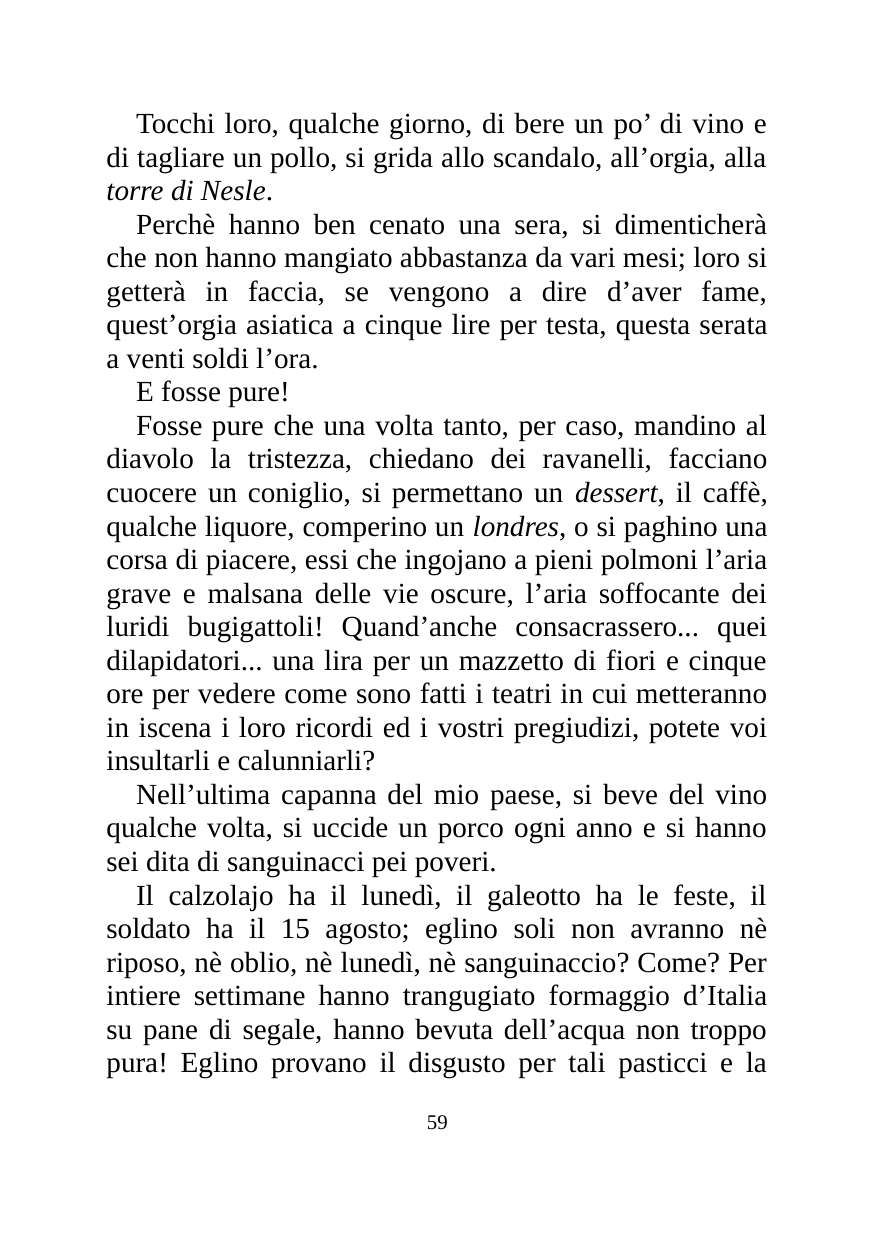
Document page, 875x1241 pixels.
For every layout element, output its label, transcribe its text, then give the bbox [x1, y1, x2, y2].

text Tocchi loro, qualche giorno, di bere un po’ di vino e di tagliare un pollo, si grida allo scandalo, all’orgia, alla torre di Nesle. [106, 106, 768, 207]
text Fosse pure che una volta tanto, per caso, mandino al diavolo la tristezza, chiedano dei ravanelli, facciano cuocere un coniglio, si permettano un dessert, il caffè, qualche liquore, comperino un londres, o si paghino una corsa di piacere, essi che ingojano a pieni polmoni l’aria grave e malsana delle vie oscure, l’aria soffocante dei luridi bugigattoli! Quand’anche consacrassero... quei dilapidatori... una lira per un mazzetto di fiori e cinque ore per vedere come sono fatti i teatri in cui metteranno in iscena i loro ricordi ed i vostri pregiudizi, potete voi insultarli e calunniarli? [106, 408, 768, 777]
text E fosse pure! [106, 374, 768, 408]
text Perchè hanno ben cenato una sera, si dimenticherà che non hanno mangiato abbastanza da vari mesi; loro si getterà in faccia, se vengono a dire d’aver fame, quest’orgia asiatica a cinque lire per testa, questa serata a venti soldi l’ora. [106, 207, 768, 374]
text Nell’ultima capanna del mio paese, si beve del vino qualche volta, si uccide un porco ogni anno e si hanno sei dita di sanguinacci pei poveri. [106, 777, 768, 878]
text Il calzolajo ha il lunedì, il galeotto ha le feste, il soldato ha il 15 agosto; eglino soli non avranno nè riposo, nè oblio, nè lunedì, nè sanguinaccio? Come? Per intiere settimane hanno trangugiato formaggio d’Italia su pane di segale, hanno bevuta dell’acqua non troppo pura! Eglino provano il disgusto per tali pasticci e la [106, 878, 768, 1079]
